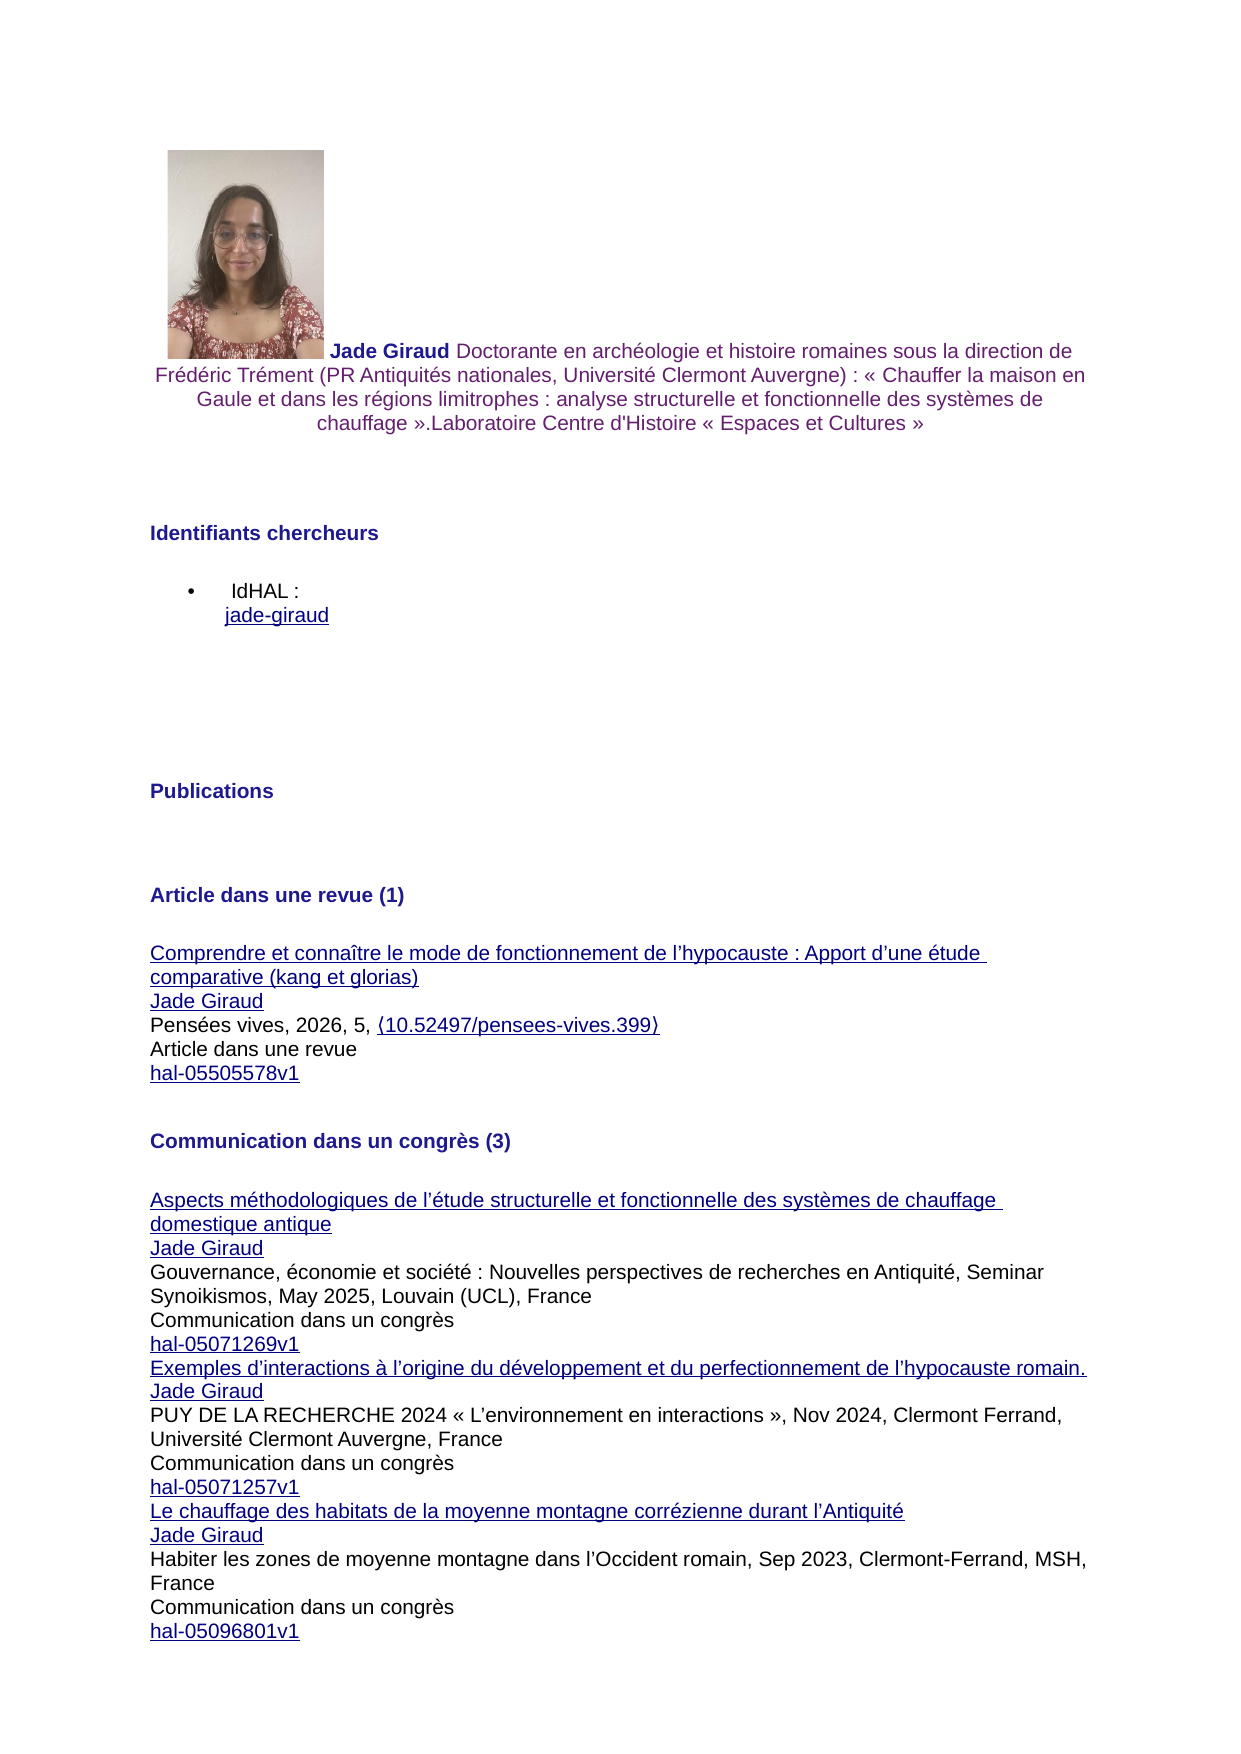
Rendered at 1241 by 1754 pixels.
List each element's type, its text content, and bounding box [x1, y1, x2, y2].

picture [167, 150, 324, 359]
table_header Aspects méthodologiques de l’étude structurelle et fonctionnelle des systèmes de chauffage domestique antique Jade Giraud Gouvernance, économie et société : Nouvelles perspectives de recherches en Antiquité, Seminar Synoikismos, May 2025, Louvain (UCL), France Communication dans un congrès hal-05071269v1 [150, 1188, 1090, 1355]
table_cell Exemples d’interactions à l’origine du développement et du perfectionnement de l’hypocauste romain. Jade Giraud PUY DE LA RECHERCHE 2024 « L’environnement en interactions », Nov 2024, Clermont Ferrand, Université Clermont Auvergne, France Communication dans un congrès hal-05071257v1 [150, 1355, 1090, 1499]
table_header Comprendre et connaître le mode de fonctionnement de l’hypocauste : Apport d’une étude comparative (kang et glorias) Jade Giraud Pensées vives, 2026, 5, ⟨10.52497/pensees-vives.399⟩ Article dans une revue hal-05505578v1 [150, 941, 1090, 1084]
subtitle Communication dans un congrès (3) [150, 1129, 1090, 1153]
subtitle Publications [150, 779, 1090, 803]
list jade-giraud [187, 603, 1090, 627]
subtitle Identifiants chercheurs [150, 521, 1090, 545]
list IdHAL : [187, 579, 1090, 603]
table_cell Le chauffage des habitats de la moyenne montagne corrézienne durant l’Antiquité Jade Giraud Habiter les zones de moyenne montagne dans l’Occident romain, Sep 2023, Clermont-Ferrand, MSH, France Communication dans un congrès hal-05096801v1 [150, 1499, 1090, 1643]
subtitle Article dans une revue (1) [150, 882, 1090, 906]
subtitle Jade Giraud Doctorante en archéologie et histoire romaines sous la direction de Frédéric Trément (PR Antiquités nationales, Université Clermont Auvergne) : « Chauffer la maison en Gaule et dans les régions limitrophes : analyse structurelle et fonctionnelle des systèmes de chauffage ».Laboratoire Centre d'Histoire « Espaces et Cultures » [150, 150, 1090, 434]
